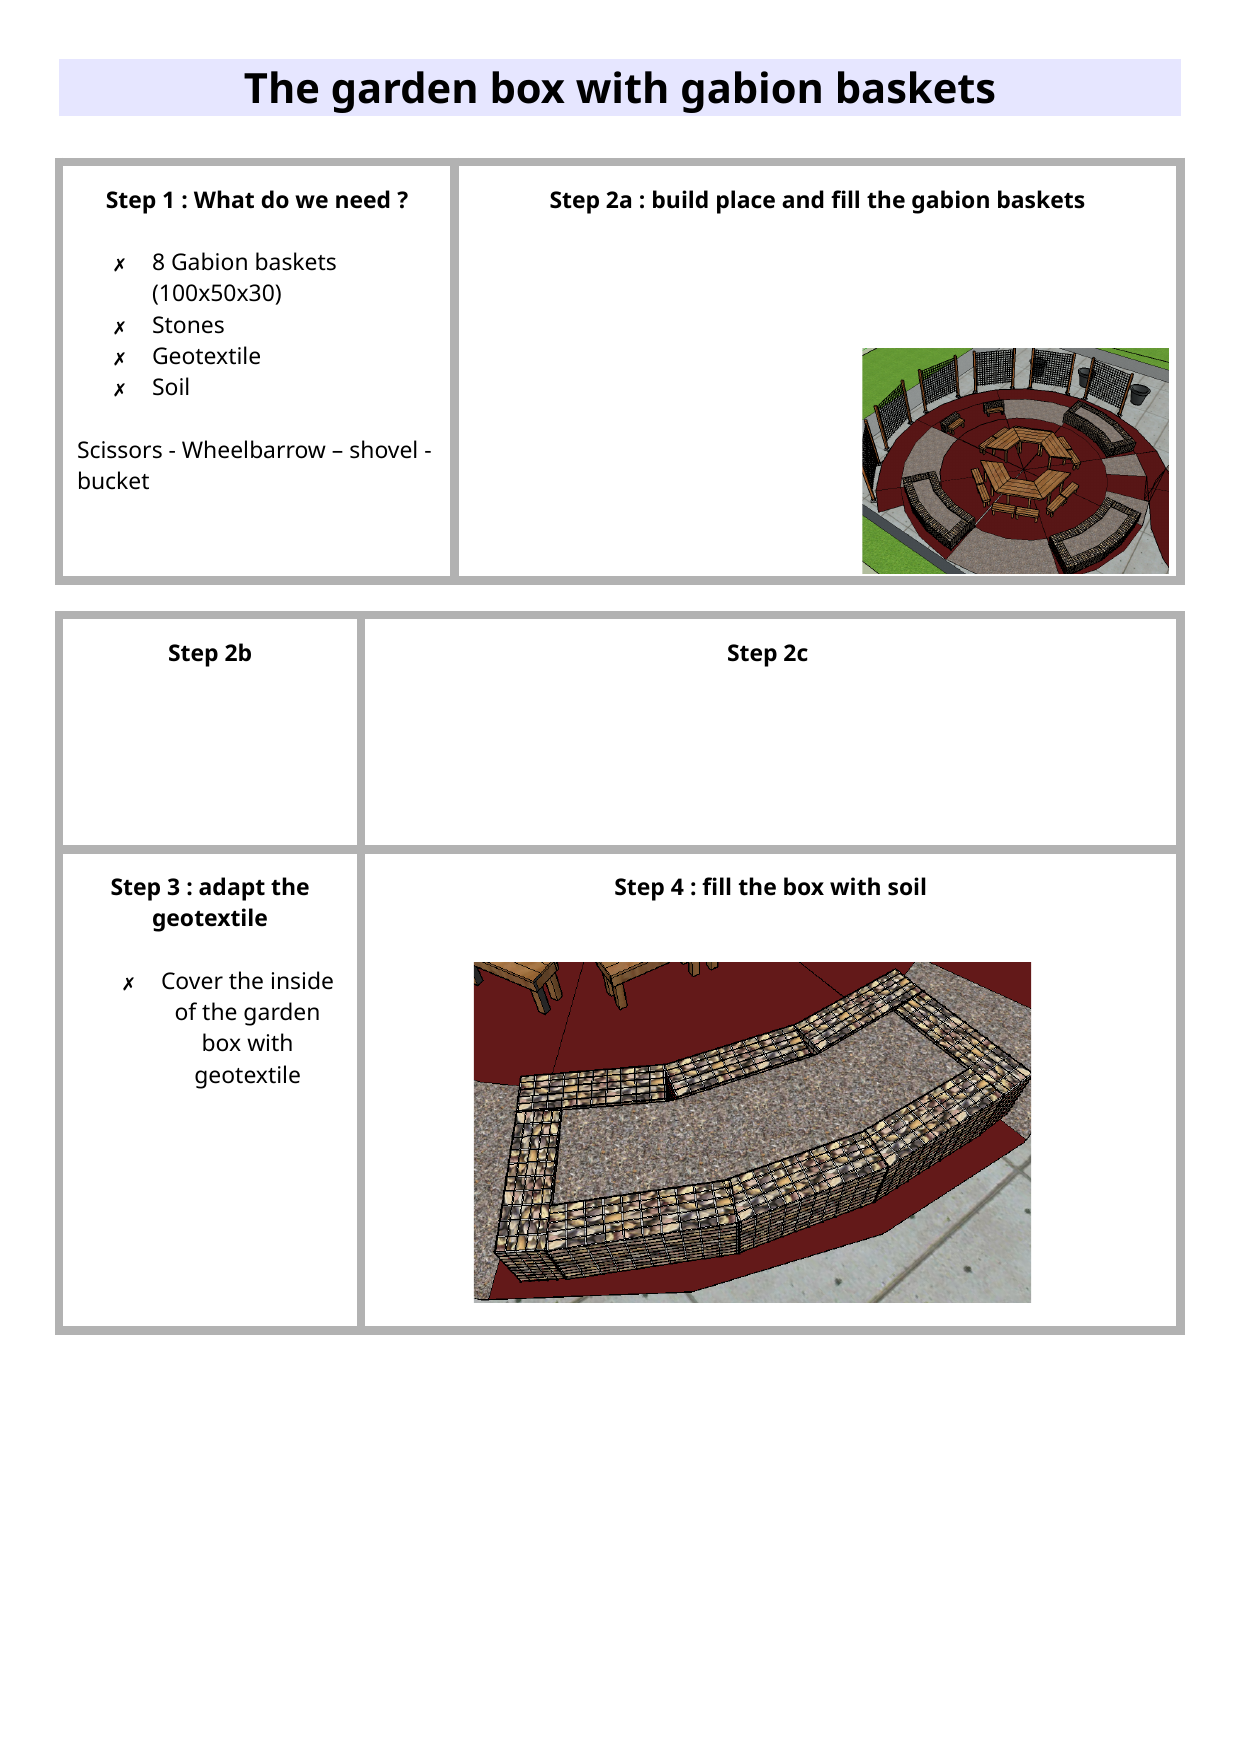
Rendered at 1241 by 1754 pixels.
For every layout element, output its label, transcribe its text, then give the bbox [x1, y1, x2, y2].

table_header Step 1 : What do we need ? 8 Gabion baskets (100x50x30) Stones Geotextile Soil Scissors - Wheelbarrow – shovel - bucket [63, 166, 450, 576]
table_cell Step 3 : adapt the geotextile Cover the inside of the garden box with geotextile [63, 854, 357, 1326]
table_header Step 2a : build place and fill the gabion baskets [459, 166, 1176, 576]
picture [862, 348, 1169, 574]
table_header Step 2c [365, 619, 1176, 845]
text The garden box with gabion baskets [59, 59, 1181, 116]
table_header Step 2b [63, 619, 357, 845]
picture [473, 962, 1032, 1303]
table_cell Step 4 : fill the box with soil [365, 854, 1176, 1326]
